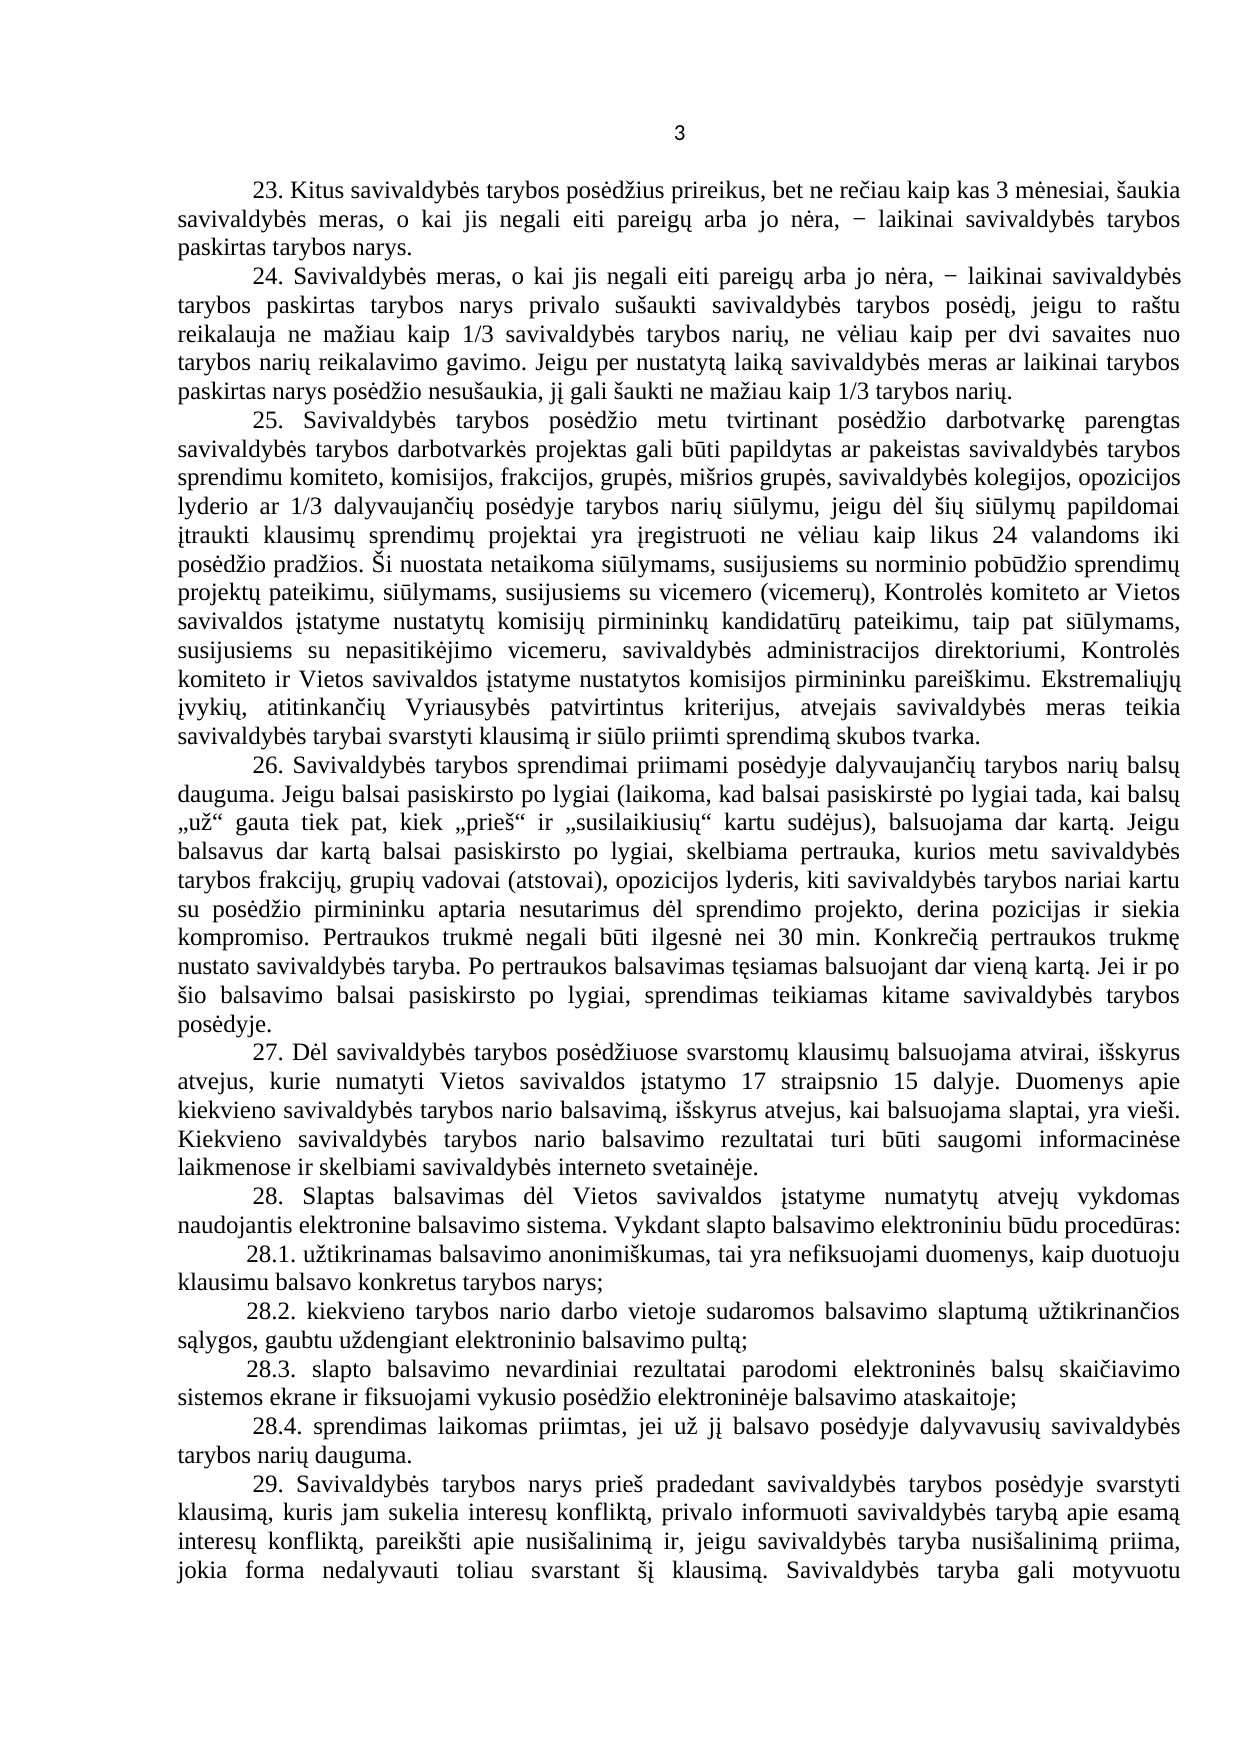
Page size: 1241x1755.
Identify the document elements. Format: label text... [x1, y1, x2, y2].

text 28. Slaptas balsavimas dėl Vietos savivaldos įstatyme numatytų atvejų vykdomas naudojantis elektronine balsavimo sistema. Vykdant slapto balsavimo elektroniniu būdu procedūras: [177, 1181, 1181, 1239]
text 29. Savivaldybės tarybos narys prieš pradedant savivaldybės tarybos posėdyje svarstyti klausimą, kuris jam sukelia interesų konfliktą, privalo informuoti savivaldybės tarybą apie esamą interesų konfliktą, pareikšti apie nusišalinimą ir, jeigu savivaldybės taryba nusišalinimą priima, jokia forma nedalyvauti toliau svarstant šį klausimą. Savivaldybės taryba gali motyvuotu [177, 1469, 1181, 1584]
text 28.3. slapto balsavimo nevardiniai rezultatai parodomi elektroninės balsų skaičiavimo sistemos ekrane ir fiksuojami vykusio posėdžio elektroninėje balsavimo ataskaitoje; [177, 1354, 1181, 1411]
text 28.1. užtikrinamas balsavimo anonimiškumas, tai yra nefiksuojami duomenys, kaip duotuoju klausimu balsavo konkretus tarybos narys; [177, 1239, 1181, 1296]
text 25. Savivaldybės tarybos posėdžio metu tvirtinant posėdžio darbotvarkę parengtas savivaldybės tarybos darbotvarkės projektas gali būti papildytas ar pakeistas savivaldybės tarybos sprendimu komiteto, komisijos, frakcijos, grupės, mišrios grupės, savivaldybės kolegijos, opozicijos lyderio ar 1/3 dalyvaujančių posėdyje tarybos narių siūlymu, jeigu dėl šių siūlymų papildomai įtraukti klausimų sprendimų projektai yra įregistruoti ne vėliau kaip likus 24 valandoms iki posėdžio pradžios. Ši nuostata netaikoma siūlymams, susijusiems su norminio pobūdžio sprendimų projektų pateikimu, siūlymams, susijusiems su vicemero (vicemerų), Kontrolės komiteto ar Vietos savivaldos įstatyme nustatytų komisijų pirmininkų kandidatūrų pateikimu, taip pat siūlymams, susijusiems su nepasitikėjimo vicemeru, savivaldybės administracijos direktoriumi, Kontrolės komiteto ir Vietos savivaldos įstatyme nustatytos komisijos pirmininku pareiškimu. Ekstremaliųjų įvykių, atitinkančių Vyriausybės patvirtintus kriterijus, atvejais savivaldybės meras teikia savivaldybės tarybai svarstyti klausimą ir siūlo priimti sprendimą skubos tvarka. [177, 405, 1181, 750]
text 23. Kitus savivaldybės tarybos posėdžius prireikus, bet ne rečiau kaip kas 3 mėnesiai, šaukia savivaldybės meras, o kai jis negali eiti pareigų arba jo nėra, − laikinai savivaldybės tarybos paskirtas tarybos narys. [177, 175, 1181, 261]
text 24. Savivaldybės meras, o kai jis negali eiti pareigų arba jo nėra, − laikinai savivaldybės tarybos paskirtas tarybos narys privalo sušaukti savivaldybės tarybos posėdį, jeigu to raštu reikalauja ne mažiau kaip 1/3 savivaldybės tarybos narių, ne vėliau kaip per dvi savaites nuo tarybos narių reikalavimo gavimo. Jeigu per nustatytą laiką savivaldybės meras ar laikinai tarybos paskirtas narys posėdžio nesušaukia, jį gali šaukti ne mažiau kaip 1/3 tarybos narių. [177, 261, 1181, 405]
text 28.4. sprendimas laikomas priimtas, jei už jį balsavo posėdyje dalyvavusių savivaldybės tarybos narių dauguma. [177, 1411, 1181, 1469]
text 27. Dėl savivaldybės tarybos posėdžiuose svarstomų klausimų balsuojama atvirai, išskyrus atvejus, kurie numatyti Vietos savivaldos įstatymo 17 straipsnio 15 dalyje. Duomenys apie kiekvieno savivaldybės tarybos nario balsavimą, išskyrus atvejus, kai balsuojama slaptai, yra vieši. Kiekvieno savivaldybės tarybos nario balsavimo rezultatai turi būti saugomi informacinėse laikmenose ir skelbiami savivaldybės interneto svetainėje. [177, 1037, 1181, 1181]
text 26. Savivaldybės tarybos sprendimai priimami posėdyje dalyvaujančių tarybos narių balsų dauguma. Jeigu balsai pasiskirsto po lygiai (laikoma, kad balsai pasiskirstė po lygiai tada, kai balsų „už“ gauta tiek pat, kiek „prieš“ ir „susilaikiusių“ kartu sudėjus), balsuojama dar kartą. Jeigu balsavus dar kartą balsai pasiskirsto po lygiai, skelbiama pertrauka, kurios metu savivaldybės tarybos frakcijų, grupių vadovai (atstovai), opozicijos lyderis, kiti savivaldybės tarybos nariai kartu su posėdžio pirmininku aptaria nesutarimus dėl sprendimo projekto, derina pozicijas ir siekia kompromiso. Pertraukos trukmė negali būti ilgesnė nei 30 min. Konkrečią pertraukos trukmę nustato savivaldybės taryba. Po pertraukos balsavimas tęsiamas balsuojant dar vieną kartą. Jei ir po šio balsavimo balsai pasiskirsto po lygiai, sprendimas teikiamas kitame savivaldybės tarybos posėdyje. [177, 750, 1181, 1037]
text 28.2. kiekvieno tarybos nario darbo vietoje sudaromos balsavimo slaptumą užtikrinančios sąlygos, gaubtu uždengiant elektroninio balsavimo pultą; [177, 1296, 1181, 1354]
